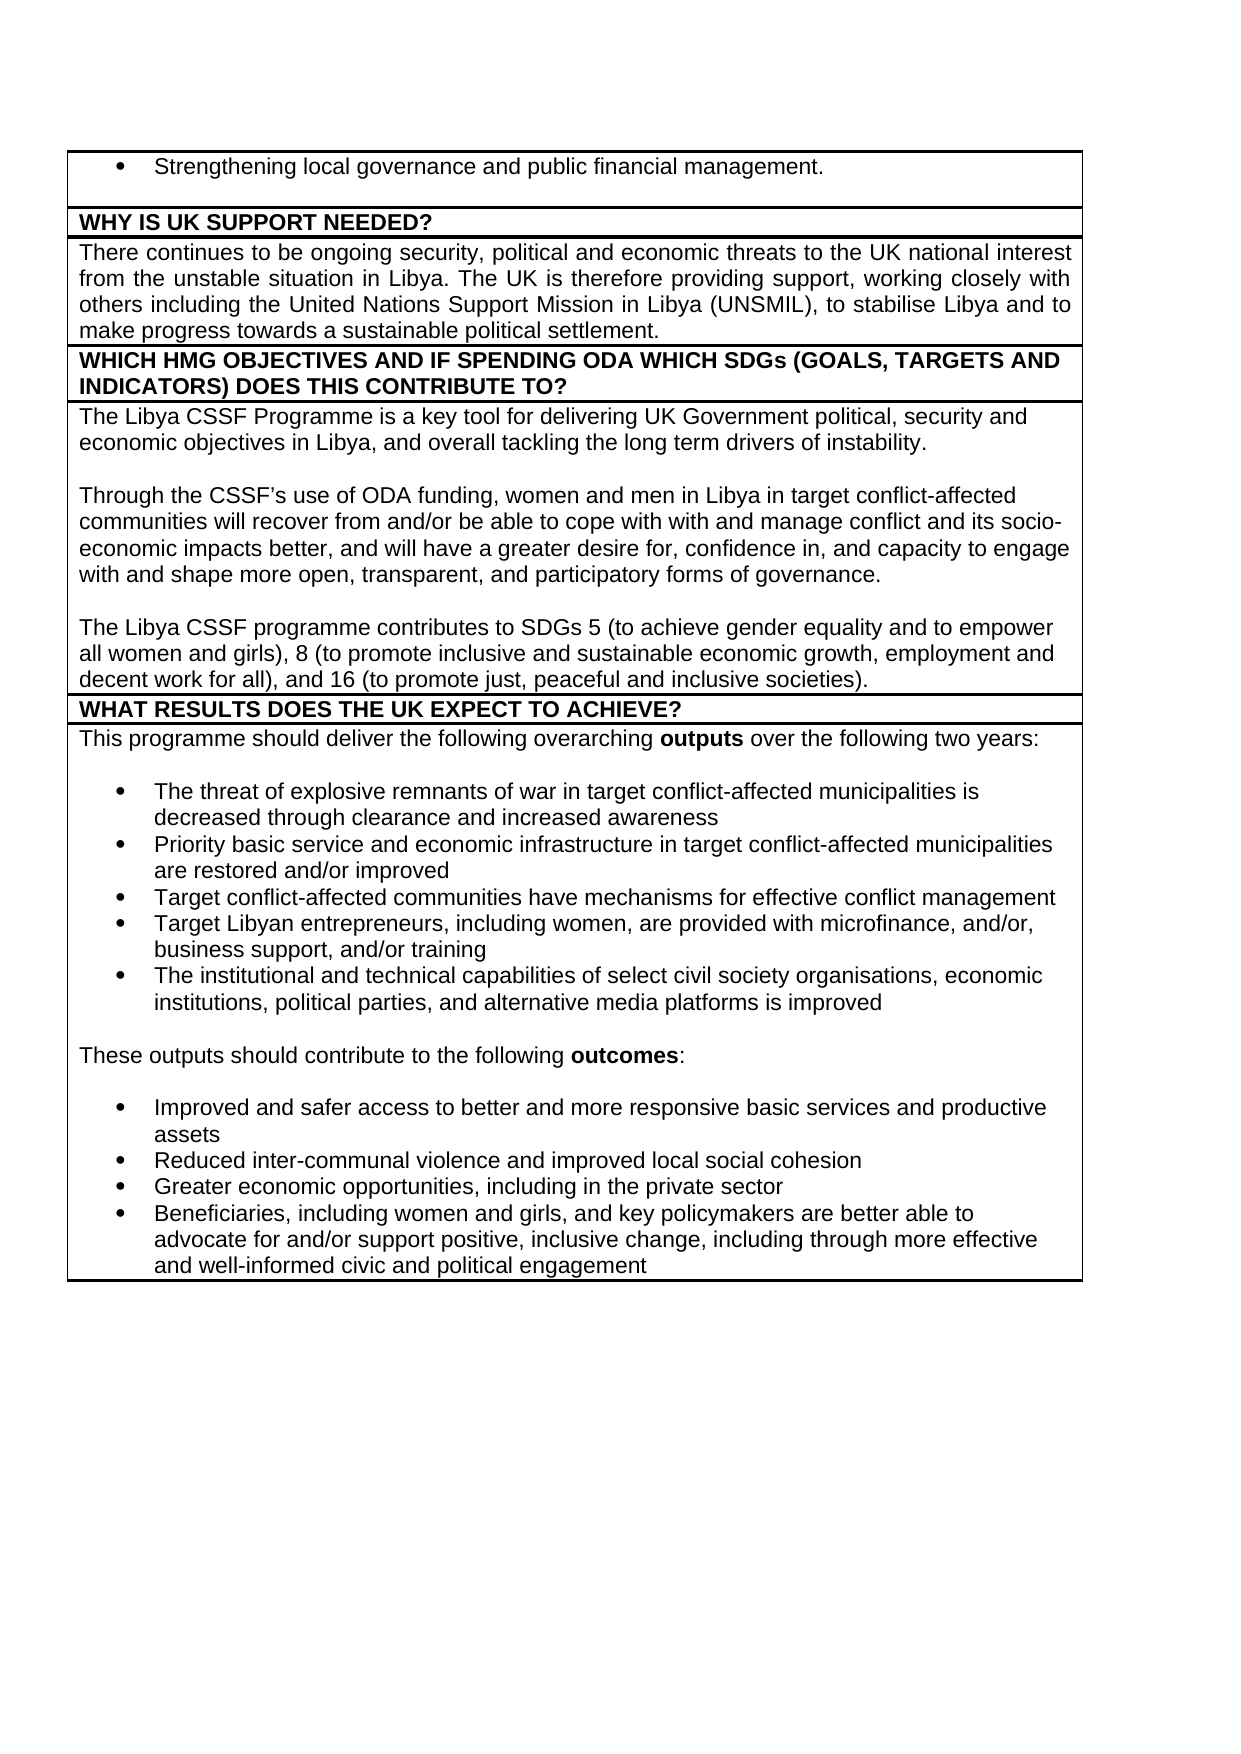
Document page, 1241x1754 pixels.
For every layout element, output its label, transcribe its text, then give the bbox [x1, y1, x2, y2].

table_cell This programme should deliver the following overarching outputs over the following two years: The threat of explosive remnants of war in target conflict-affected municipalities is decreased through clearance and increased awareness Priority basic service and economic infrastructure in target conflict-affected municipalities are restored and/or improved Target conflict-affected communities have mechanisms for effective conflict management Target Libyan entrepreneurs, including women, are provided with microfinance, and/or, business support, and/or training The institutional and technical capabilities of select civil society organisations, economic institutions, political parties, and alternative media platforms is improved These outputs should contribute to the following outcomes: Improved and safer access to better and more responsive basic services and productive assets Reduced inter-communal violence and improved local social cohesion Greater economic opportunities, including in the private sector Beneficiaries, including women and girls, and key policymakers are better able to advocate for and/or support positive, inclusive change, including through more effective and well-informed civic and political engagement [68, 725, 1082, 1279]
table_cell There continues to be ongoing security, political and economic threats to the UK national interest from the unstable situation in Libya. The UK is therefore providing support, working closely with others including the United Nations Support Mission in Libya (UNSMIL), to stabilise Libya and to make progress towards a sustainable political settlement. [68, 239, 1082, 344]
table_cell WHAT RESULTS DOES THE UK EXPECT TO ACHIEVE? [68, 696, 1082, 722]
table_cell WHY IS UK SUPPORT NEEDED? [68, 209, 1082, 235]
table_cell Summary The UK is providing assistance in Libya to support the delivery of greater security, stability and resilience; promote more inclusive political dialogue and participation; and boost economic development. This includes through: Restoration of basic services and rebuilding of critical infrastructure; Awareness raising and clearance of Explosive Remnants of War (ERW); Support for local reconciliation efforts; Support to the operational delivery of credible electoral processes; Capacity building of civil society in support of women’s empowerment and equality; Countering the divisive media environment through an online platform providing independent and impartial news and media content; Stimulating private sector development by supporting entrepreneurs to access finance, training and tools needed to start or develop businesses; and Strengthening local governance and public financial management. [68, 153, 1082, 206]
table_cell Which HMG objectives and if spending ODA which SDGs (goals, targets and indicators) does this contribute to? [68, 347, 1082, 400]
table_cell The Libya CSSF Programme is a key tool for delivering UK Government political, security and economic objectives in Libya, and overall tackling the long term drivers of instability. Through the CSSF’s use of ODA funding, women and men in Libya in target conflict-affected communities will recover from and/or be able to cope with with and manage conflict and its socio-economic impacts better, and will have a greater desire for, confidence in, and capacity to engage with and shape more open, transparent, and participatory forms of governance. The Libya CSSF programme contributes to SDGs 5 (to achieve gender equality and to empower all women and girls), 8 (to promote inclusive and sustainable economic growth, employment and decent work for all), and 16 (to promote just, peaceful and inclusive societies). [68, 403, 1082, 693]
